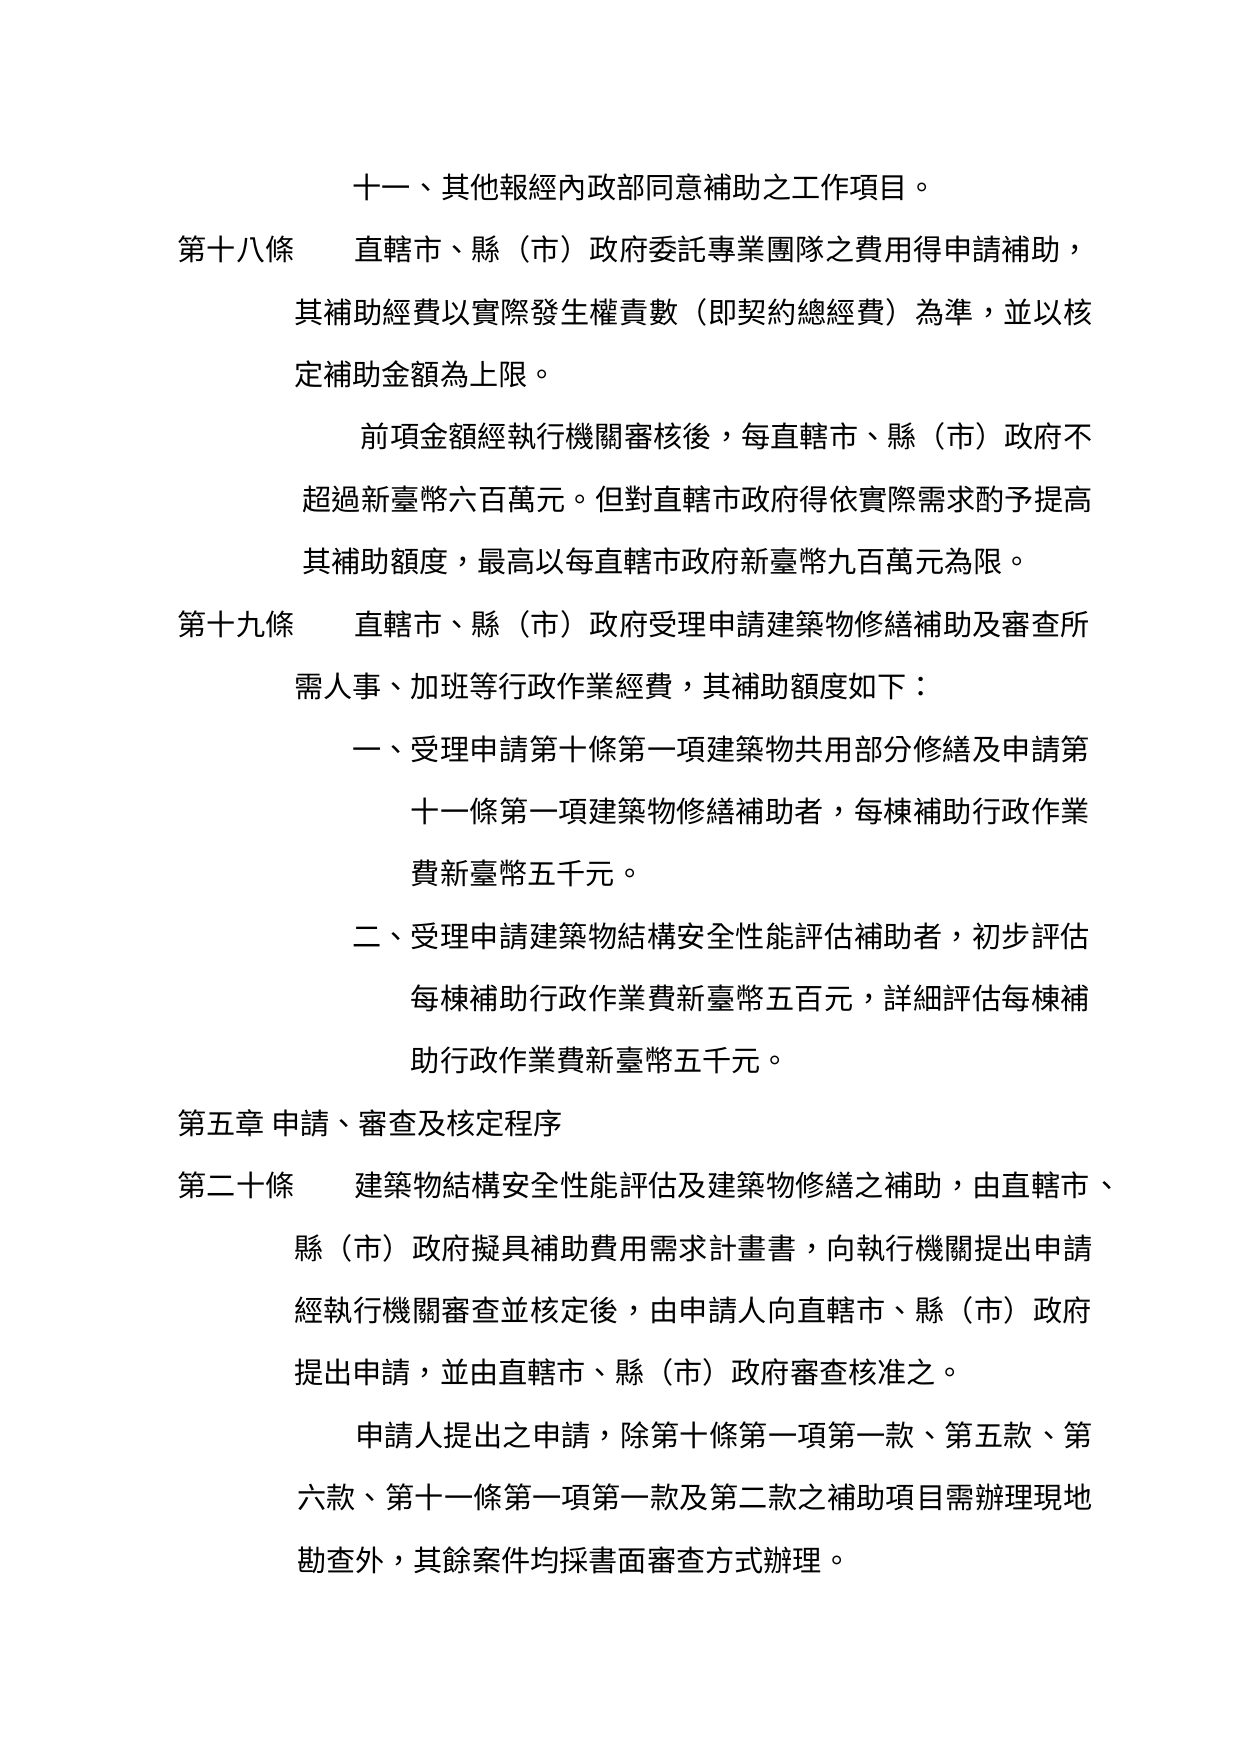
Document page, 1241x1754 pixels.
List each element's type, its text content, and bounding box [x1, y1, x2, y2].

text 第十八條 直轄市、縣（市）政府委託專業團隊之費用得申請補助，其補助經費以實際發生權責數（即契約總經費）為準，並以核定補助金額為上限。 [177, 217, 1092, 404]
list 其他報經內政部同意補助之工作項目。 [352, 154, 1092, 217]
list 受理申請建築物結構安全性能評估補助者，初步評估每棟補助行政作業費新臺幣五百元，詳細評估每棟補助行政作業費新臺幣五千元。 [352, 903, 1092, 1090]
list 受理申請第十條第一項建築物共用部分修繕及申請第十一條第一項建築物修繕補助者，每棟補助行政作業費新臺幣五千元。 [352, 716, 1092, 903]
text 前項金額經執行機關審核後，每直轄市、縣（市）政府不超過新臺幣六百萬元。但對直轄市政府得依實際需求酌予提高其補助額度，最高以每直轄市政府新臺幣九百萬元為限。 [302, 404, 1092, 591]
text 第二十條 建築物結構安全性能評估及建築物修繕之補助，由直轄市、縣（市）政府擬具補助費用需求計畫書，向執行機關提出申請；經執行機關審查並核定後，由申請人向直轄市、縣（市）政府提出申請，並由直轄市、縣（市）政府審查核准之。 [177, 1153, 1092, 1402]
text 第五章 申請、審查及核定程序 [177, 1090, 1092, 1153]
text 申請人提出之申請，除第十條第一項第一款、第五款、第六款、第十一條第一項第一款及第二款之補助項目需辦理現地勘查外，其餘案件均採書面審查方式辦理。 [297, 1402, 1092, 1589]
text 第十九條 直轄市、縣（市）政府受理申請建築物修繕補助及審查所需人事、加班等行政作業經費，其補助額度如下： [177, 591, 1092, 716]
